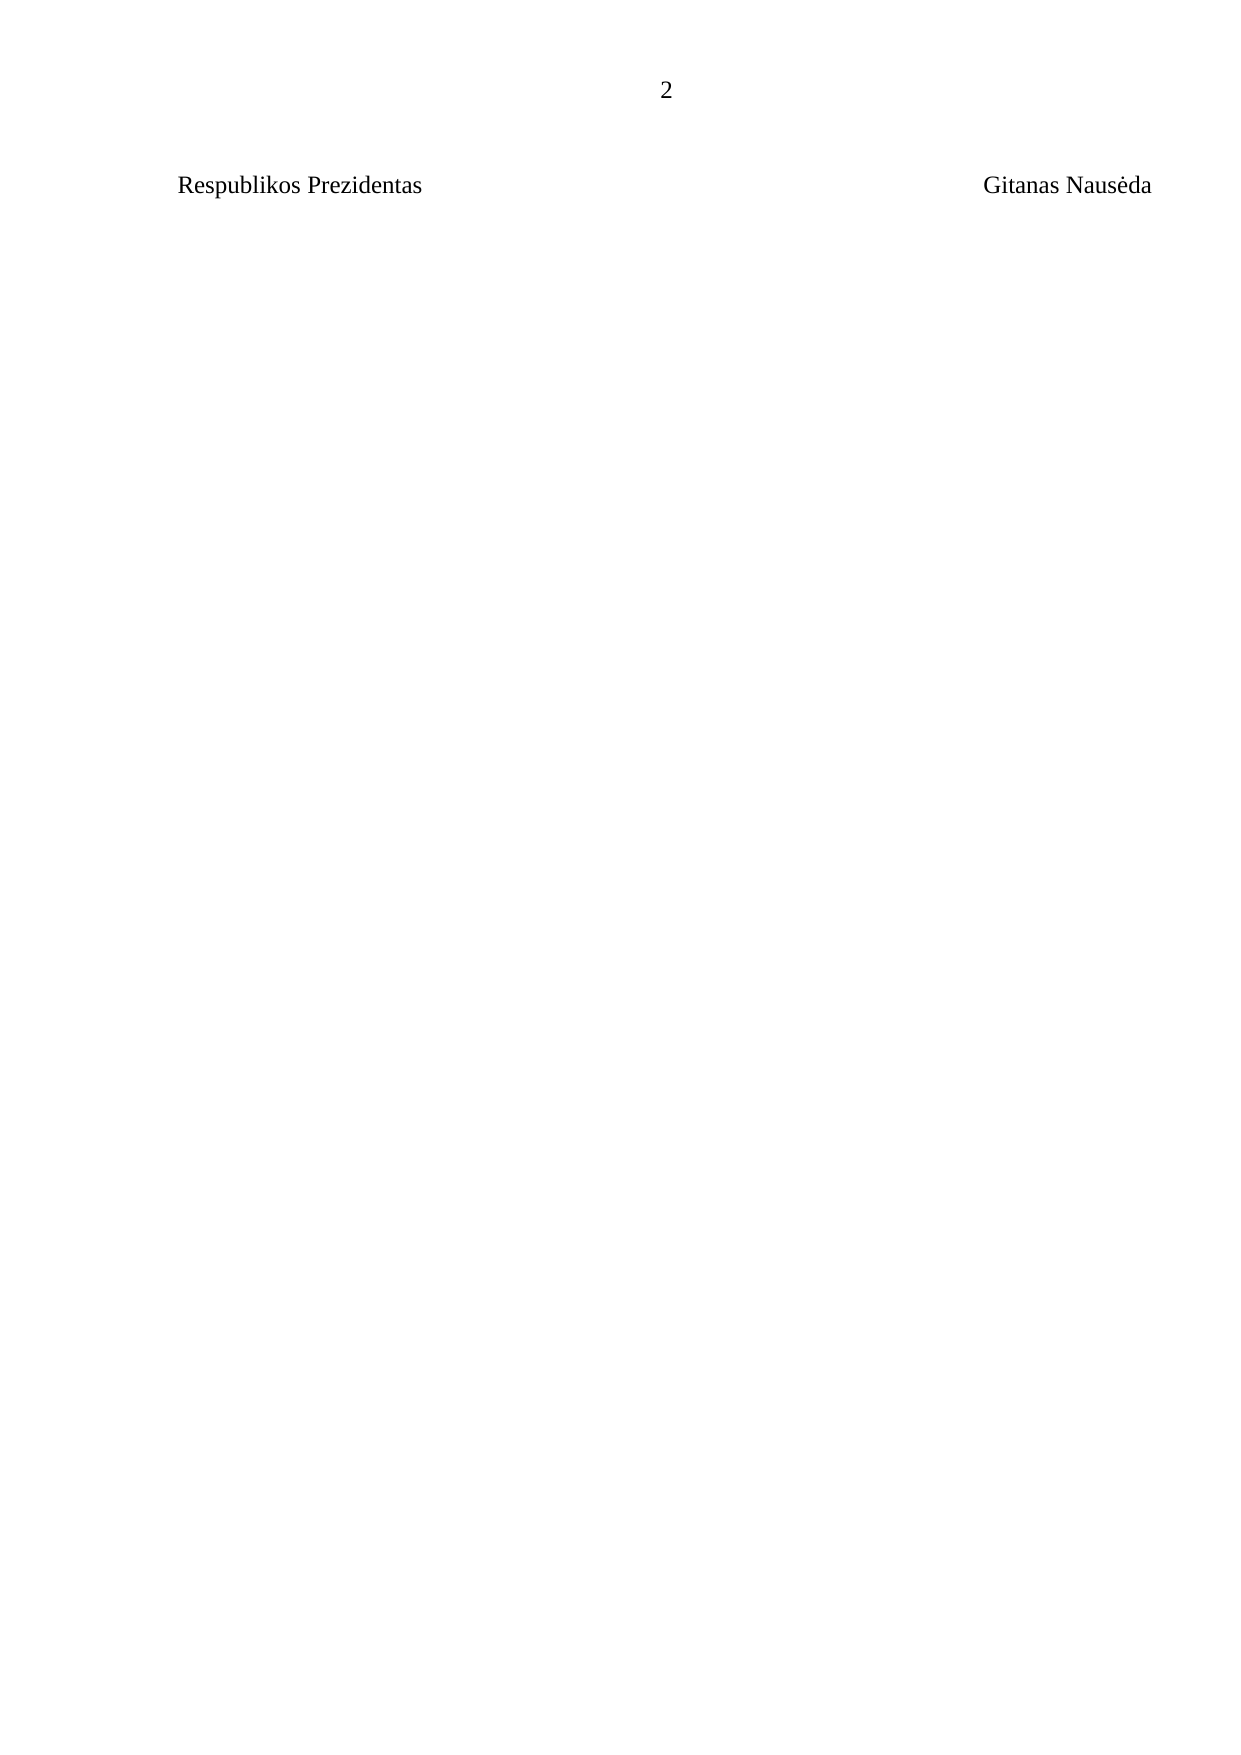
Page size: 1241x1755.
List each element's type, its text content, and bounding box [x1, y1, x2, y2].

text Respublikos Prezidentas Gitanas Nausėda [177, 170, 1152, 199]
